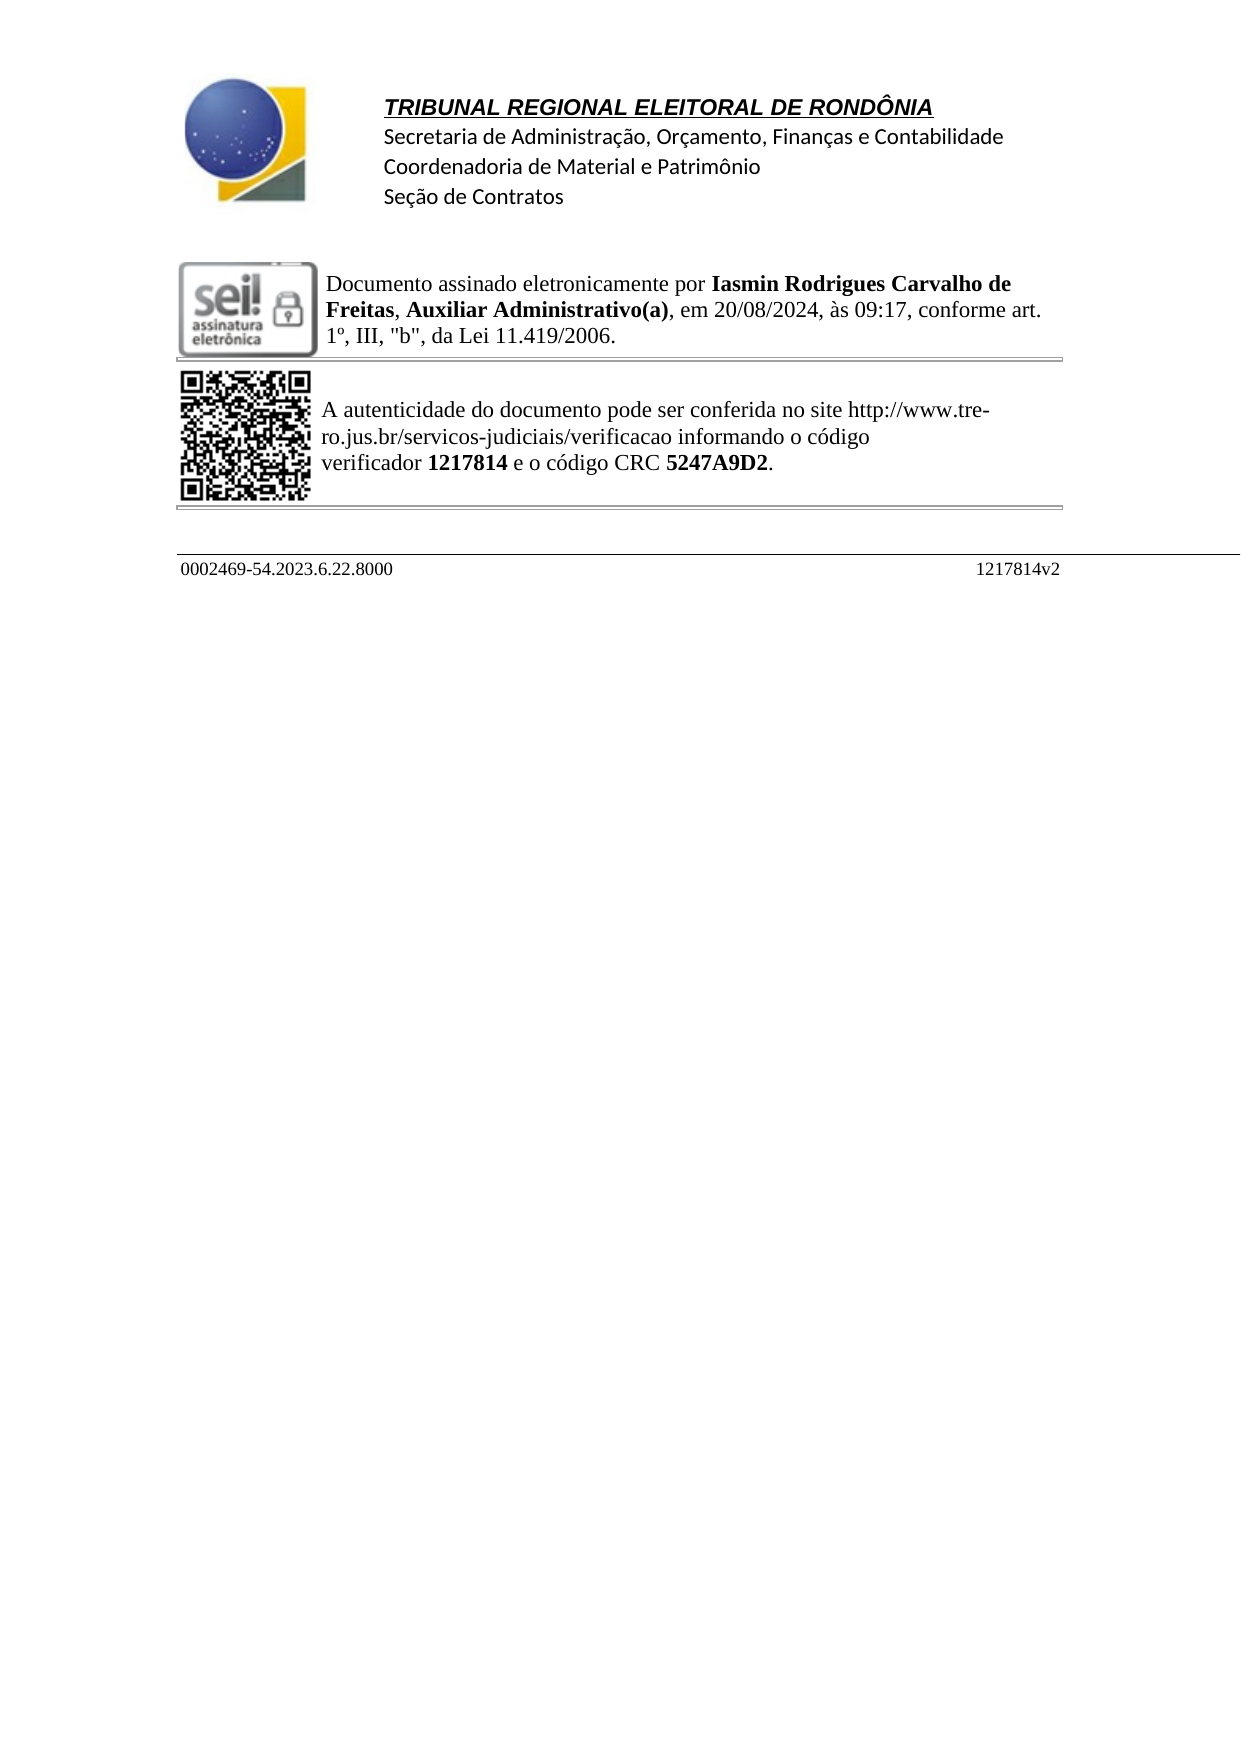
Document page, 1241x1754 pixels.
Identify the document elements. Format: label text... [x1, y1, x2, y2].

table_header A autenticidade do documento pode ser conferida no site http://www.tre-ro.jus.br/servicos-judiciais/verificacao informando o código verificador 1217814 e o código CRC 5247A9D2. [319, 367, 1072, 505]
table_header 1217814v2 [620, 555, 1063, 583]
table_header [177, 367, 319, 505]
table_header 0002469-54.2023.6.22.8000 [177, 555, 620, 583]
table_header [177, 261, 324, 357]
table_header Documento assinado eletronicamente por Iasmin Rodrigues Carvalho de Freitas, Auxiliar Administrativo(a), em 20/08/2024, às 09:17, conforme art. 1º, III, "b", da Lei 11.419/2006. [324, 261, 1072, 358]
